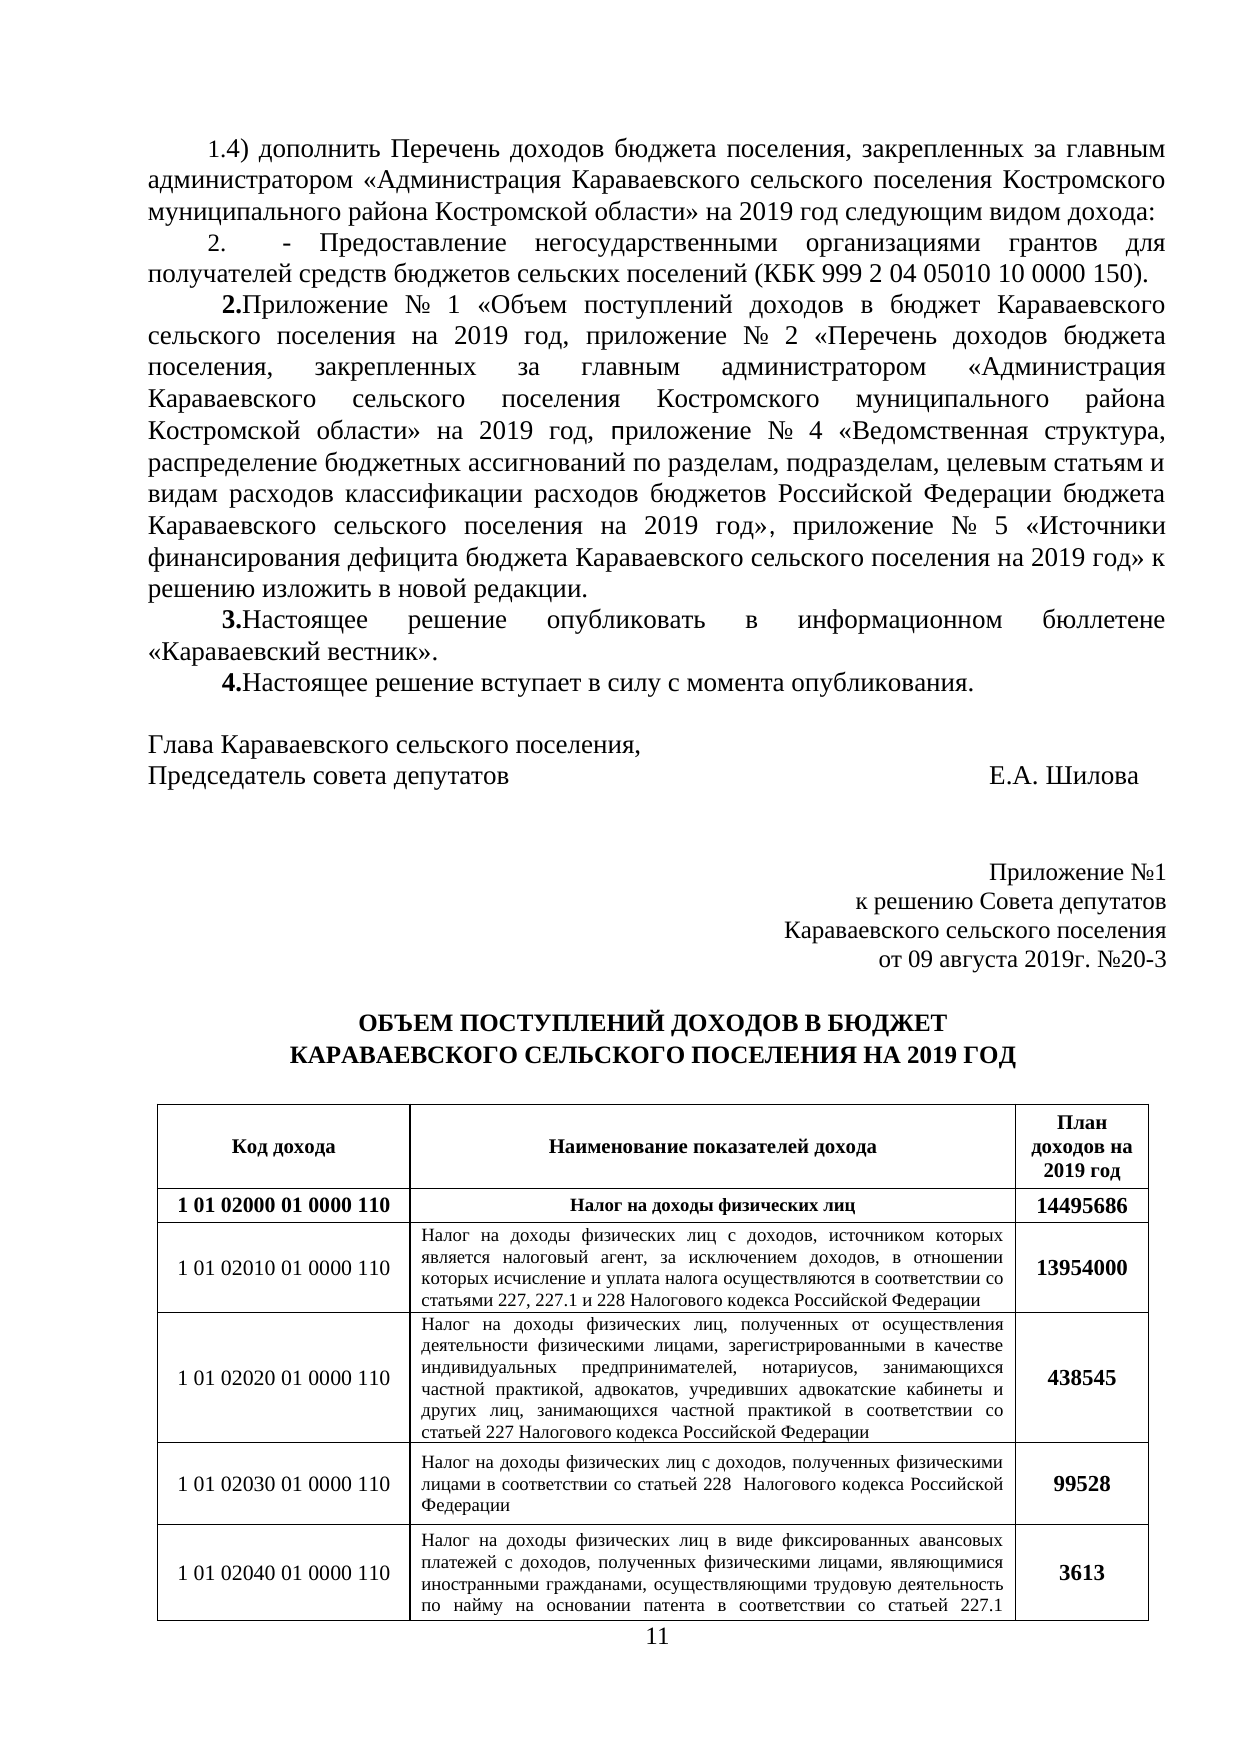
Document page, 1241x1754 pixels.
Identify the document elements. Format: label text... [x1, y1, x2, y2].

table_cell 1 01 02010 01 0000 110 [158, 1223, 409, 1312]
list - Предоставление негосударственными организациями грантов для получателей средств бюджетов сельских поселений (КБК 999 2 04 05010 10 0000 150). [148, 226, 1167, 288]
table_cell 1 01 02030 01 0000 110 [158, 1443, 409, 1523]
table_cell [158, 1071, 410, 1103]
table_cell Наименование показателей дохода [411, 1105, 1015, 1187]
table_cell Налог на доходы физических лиц в виде фиксированных авансовых платежей с доходов, полученных физическими лицами, являющимися иностранными гражданами, осуществляющими трудовую деятельность по найму на основании патента в соответствии со статьей 227.1 [411, 1525, 1015, 1620]
table_cell 438545 [1016, 1313, 1148, 1442]
text 3.Настоящее решение опубликовать в информационном бюллетене «Караваевский вестник». [148, 603, 1167, 666]
table_cell Код дохода [158, 1105, 409, 1187]
table_cell 1 01 02020 01 0000 110 [158, 1313, 409, 1442]
table_cell 3613 [1016, 1525, 1148, 1620]
table_cell Налог на доходы физических лиц, полученных от осуществления деятельности физическими лицами, зарегистрированными в качестве индивидуальных предпринимателей, нотариусов, занимающихся частной практикой, адвокатов, учредивших адвокатские кабинеты и других лиц, занимающихся частной практикой в соответствии со статьей 227 Налогового кодекса Российской Федерации [411, 1313, 1015, 1442]
table_cell Налог на доходы физических лиц [411, 1189, 1015, 1222]
table_cell 1 01 02000 01 0000 110 [158, 1189, 409, 1222]
table_header ОБЪЕМ ПОСТУПЛЕНИЙ ДОХОДОВ В БЮДЖЕТ [158, 1006, 1148, 1038]
text к решению Совета депутатов [148, 886, 1167, 915]
table_cell Налог на доходы физических лиц с доходов, полученных физическими лицами в соответствии со статьей 228 Налогового кодекса Российской Федерации [411, 1443, 1015, 1523]
text Председатель совета депутатов Е.А. Шилова [148, 759, 1167, 790]
table_cell 1 01 02040 01 0000 110 [158, 1525, 409, 1620]
text Приложение №1 [148, 857, 1167, 886]
table_cell 99528 [1016, 1443, 1148, 1523]
text Глава Караваевского сельского поселения, [148, 728, 1167, 759]
text 4.Настоящее решение вступает в силу с момента опубликования. [148, 666, 1167, 697]
table_cell Налог на доходы физических лиц с доходов, источником которых является налоговый агент, за исключением доходов, в отношении которых исчисление и уплата налога осуществляются в соответствии со статьями 227, 227.1 и 228 Налогового кодекса Российской Федерации [411, 1223, 1015, 1312]
table_cell 14495686 [1016, 1189, 1148, 1222]
text Караваевского сельского поселения [148, 915, 1167, 944]
text от 09 августа 2019г. №20-3 [148, 944, 1167, 972]
table_cell [1015, 1071, 1148, 1103]
list 4) дополнить Перечень доходов бюджета поселения, закрепленных за главным администратором «Администрация Караваевского сельского поселения Костромского муниципального района Костромской области» на 2019 год следующим видом дохода: [148, 132, 1167, 226]
table_cell [410, 1071, 1015, 1103]
text 2.Приложение № 1 «Объем поступлений доходов в бюджет Караваевского сельского поселения на 2019 год, приложение № 2 «Перечень доходов бюджета поселения, закрепленных за главным администратором «Администрация Караваевского сельского поселения Костромского муниципального района Костромской области» на 2019 год, приложение № 4 «Ведомственная структура, распределение бюджетных ассигнований по разделам, подразделам, целевым статьям и видам расходов классификации расходов бюджетов Российской Федерации бюджета Караваевского сельского поселения на 2019 год», приложение № 5 «Источники финансирования дефицита бюджета Караваевского сельского поселения на 2019 год» к решению изложить в новой редакции. [148, 288, 1167, 603]
table_cell 13954000 [1016, 1223, 1148, 1312]
table_cell КАРАВАЕВСКОГО СЕЛЬСКОГО ПОСЕЛЕНИЯ НА 2019 ГОД [158, 1039, 1148, 1071]
table_cell План доходов на 2019 год [1016, 1105, 1148, 1187]
